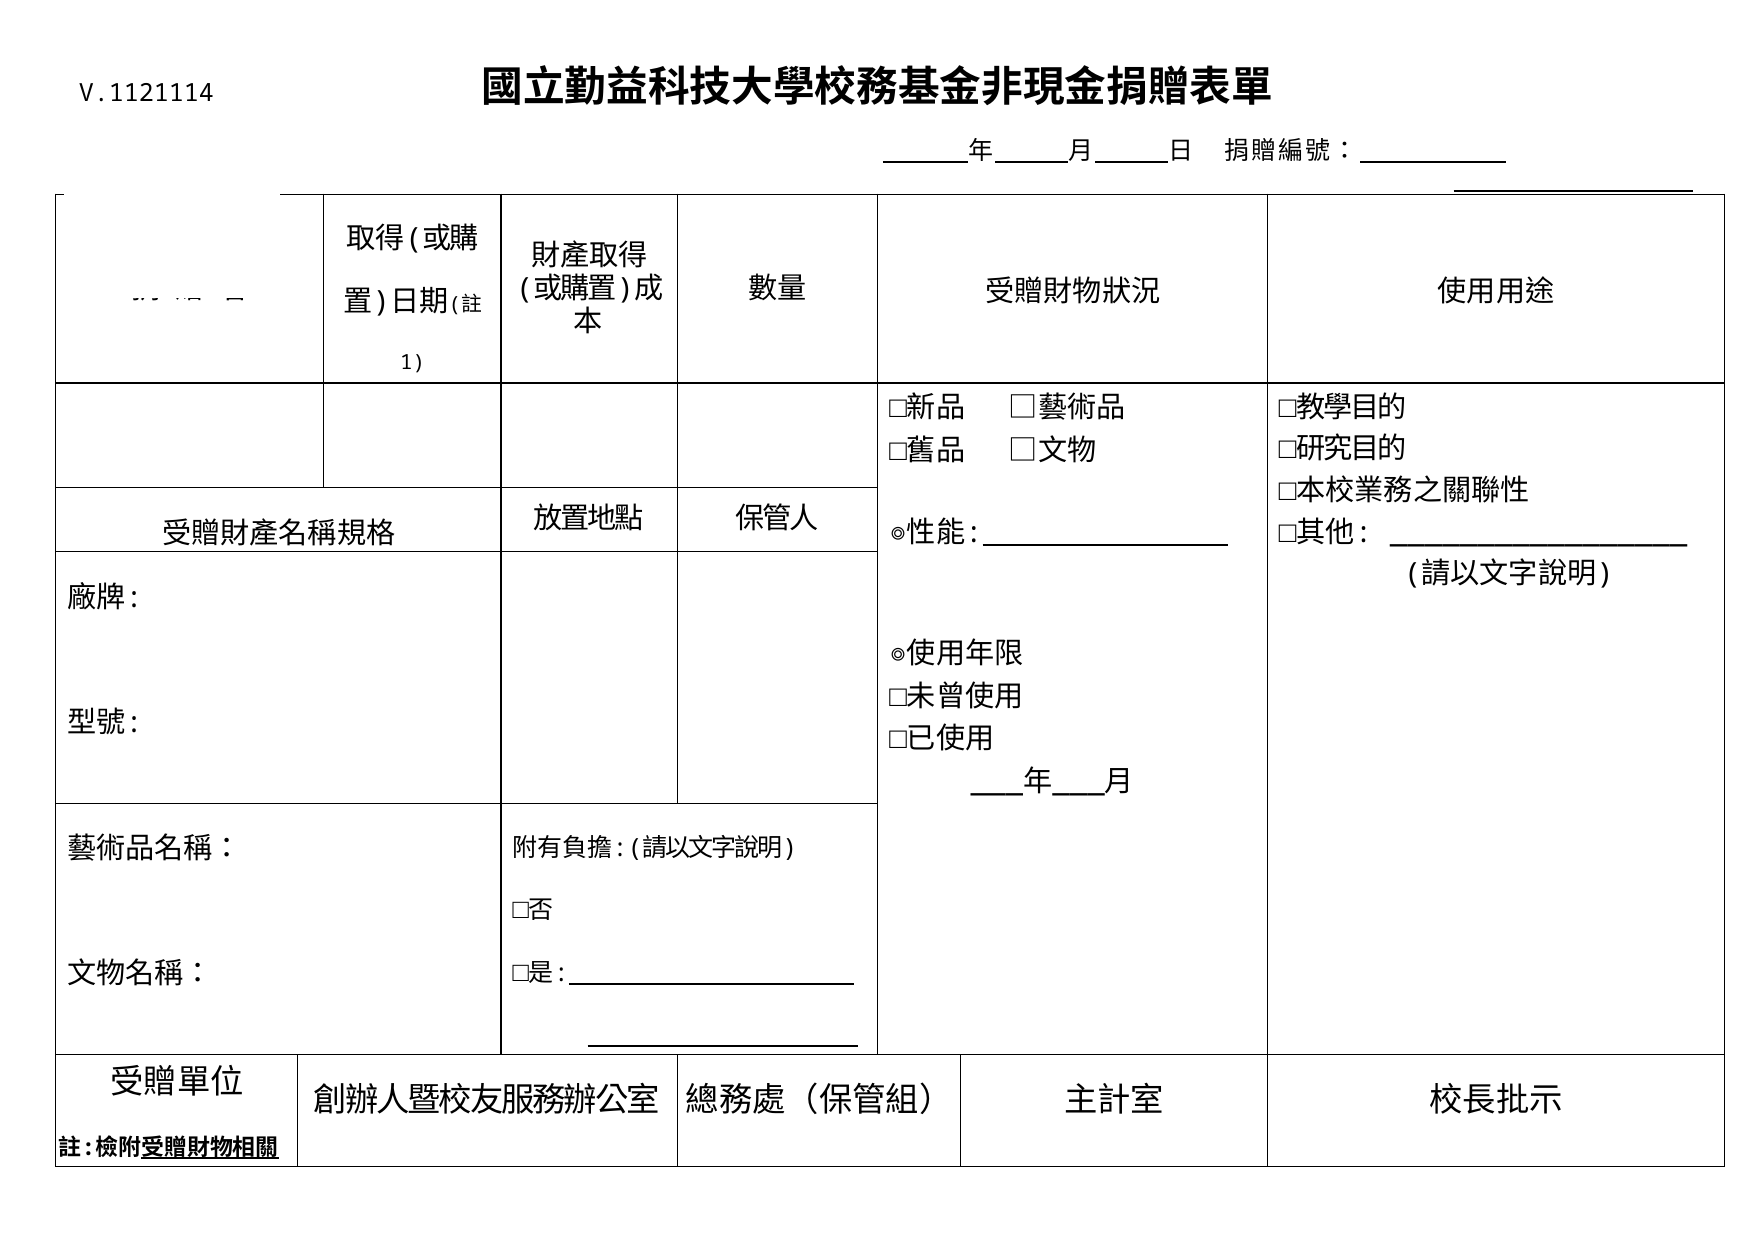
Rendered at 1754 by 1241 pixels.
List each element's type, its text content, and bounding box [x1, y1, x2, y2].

table_cell 受贈單位 註:檢附受贈財物相關 [56, 1055, 297, 1166]
table_cell 受贈財產名稱規格 [56, 488, 500, 551]
table_cell [678, 384, 877, 487]
text V.1121114 [79, 75, 265, 109]
table_cell 主計室 [961, 1055, 1267, 1166]
table_header 取得(或購置)日期(註1) [324, 195, 500, 382]
table_cell 藝術品名稱： 文物名稱： [56, 804, 500, 1054]
table_cell [56, 384, 323, 487]
text 年 月 日 捐贈編號： [280, 139, 1724, 164]
table_cell [324, 384, 500, 487]
table_cell 創辦人暨校友服務辦公室 [298, 1055, 677, 1166]
table_cell □新品 □藝術品 □舊品 □文物 ◎性能: ◎使用年限 □未曾使用 □已使用 ___年___月 [878, 384, 1267, 1054]
table_cell 總務處（保管組） [678, 1055, 960, 1166]
text 國立勤益科技大學校務基金非現金捐贈表單 [29, 67, 1724, 298]
table_cell 校長批示 [1268, 1055, 1724, 1166]
text [29, 139, 64, 164]
table_cell 廠牌: 型號: [56, 552, 500, 803]
table_cell [502, 384, 677, 487]
table_header 財產取得 (或購置)成本 [502, 195, 677, 382]
table_header 使用用途 [1268, 195, 1724, 382]
table_cell [678, 552, 877, 803]
table_cell [502, 552, 677, 803]
table_cell 放置地點 [502, 488, 677, 551]
table_header 受贈財物狀況 [878, 195, 1267, 382]
table_cell 附有負擔:(請以文字說明) □否 □是: [502, 804, 877, 1054]
table_cell 保管人 [678, 488, 877, 551]
table_header 數量 [678, 195, 877, 382]
table_cell □教學目的 □研究目的 □本校業務之關聯性 □其他: _________________ (請以文字說明) [1268, 384, 1724, 1054]
table_header 捐 贈 者 [56, 195, 323, 382]
